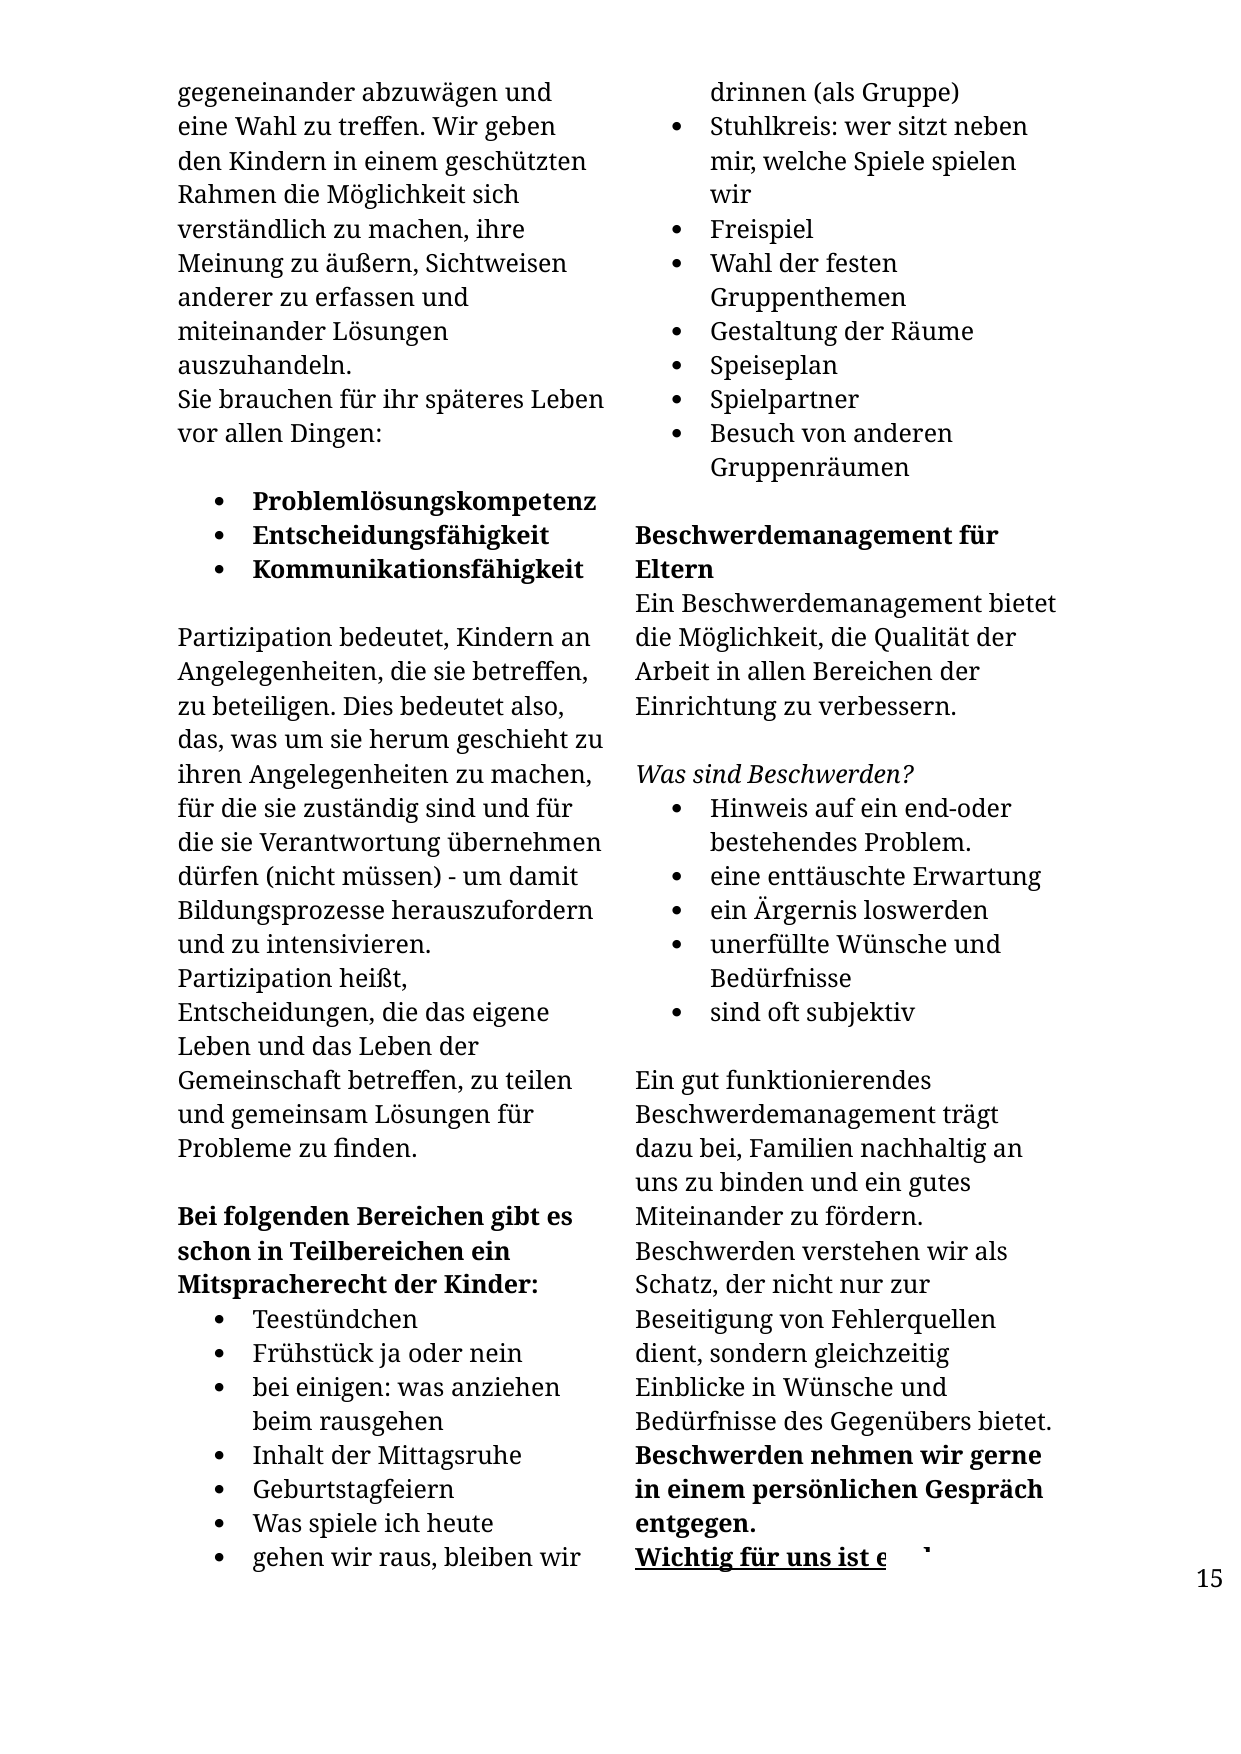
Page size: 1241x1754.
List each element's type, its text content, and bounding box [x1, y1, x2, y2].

text Beschwerden verstehen wir als Schatz, der nicht nur zur Beseitigung von Fehlerquellen dient, sondern gleichzeitig Einblicke in Wünsche und Bedürfnisse des Gegenübers bietet. Beschwerden nehmen wir gerne in einem persönlichen Gespräch entgegen. [635, 1233, 1063, 1540]
list Frühstück ja oder nein [215, 1335, 605, 1369]
list Stuhlkreis: wer sitzt neben mir, welche Spiele spielen wir [672, 109, 1063, 211]
text Ein Beschwerdemanagement bietet die Möglichkeit, die Qualität der Arbeit in allen Bereichen der Einrichtung zu verbessern. [635, 586, 1063, 722]
list Gestaltung der Räume [672, 313, 1063, 347]
list Was spiele ich heute [215, 1506, 605, 1540]
list Problemlösungskompetenz [215, 484, 605, 518]
text Ein gut funktionierendes Beschwerdemanagement trägt dazu bei, Familien nachhaltig an uns zu binden und ein gutes Miteinander zu fördern. [635, 1063, 1063, 1233]
list Kommunikationsfähigkeit [215, 552, 605, 586]
list gehen wir raus, bleiben wir [215, 1540, 605, 1574]
list Spielpartner [672, 382, 1063, 416]
list Besuch von anderen Gruppenräumen [887, 1553, 1239, 1600]
list 15 [902, 1561, 1223, 1593]
list eine enttäuschte Erwartung [672, 858, 1063, 892]
text Partizipation heißt, Entscheidungen, die das eigene Leben und das Leben der Gemeinschaft betreffen, zu teilen und gemeinsam Lösungen für Probleme zu finden. [177, 961, 605, 1165]
list ein Ärgernis loswerden [672, 892, 1063, 927]
list Teestündchen [215, 1301, 605, 1335]
text Sie brauchen für ihr späteres Leben vor allen Dingen: [177, 382, 605, 450]
list Inhalt der Mittagsruhe [215, 1437, 605, 1472]
list bei einigen: was anziehen beim rausgehen [215, 1369, 605, 1437]
text Was sind Beschwerden? [635, 756, 1063, 790]
list Freispiel [672, 211, 1063, 245]
list Speiseplan [672, 347, 1063, 382]
list Geburtstagfeiern [215, 1472, 605, 1506]
list Hinweis auf ein end-oder bestehendes Problem. [672, 790, 1063, 858]
list Besuch von anderen Gruppenräumen [672, 416, 1063, 484]
list drinnen (als Gruppe) [672, 75, 1063, 109]
list unerfüllte Wünsche und Bedürfnisse [672, 927, 1063, 995]
text Beschwerdemanagement für Eltern [635, 518, 1063, 586]
text Bei folgenden Bereichen gibt es schon in Teilbereichen ein Mitspracherecht der Kinder: [177, 1199, 605, 1301]
list Wahl der festen Gruppenthemen [672, 245, 1063, 313]
text gegeneinander abzuwägen und eine Wahl zu treffen. Wir geben den Kindern in einem geschützten Rahmen die Möglichkeit sich verständlich zu machen, ihre Meinung zu äußern, Sichtweisen anderer zu erfassen und miteinander Lösungen auszuhandeln. [177, 75, 605, 382]
list sind oft subjektiv [672, 995, 1063, 1029]
text Wichtig für uns ist es, das [635, 1540, 1063, 1568]
list Entscheidungsfähigkeit [215, 518, 605, 552]
text Partizipation bedeutet, Kindern an Angelegenheiten, die sie betreffen, zu beteiligen. Dies bedeutet also, das, was um sie herum geschieht zu ihren Angelegenheiten zu machen, für die sie zuständig sind und für die sie Verantwortung übernehmen dürfen (nicht müssen) - um damit Bildungsprozesse herauszufordern und zu intensivieren. [177, 620, 605, 961]
